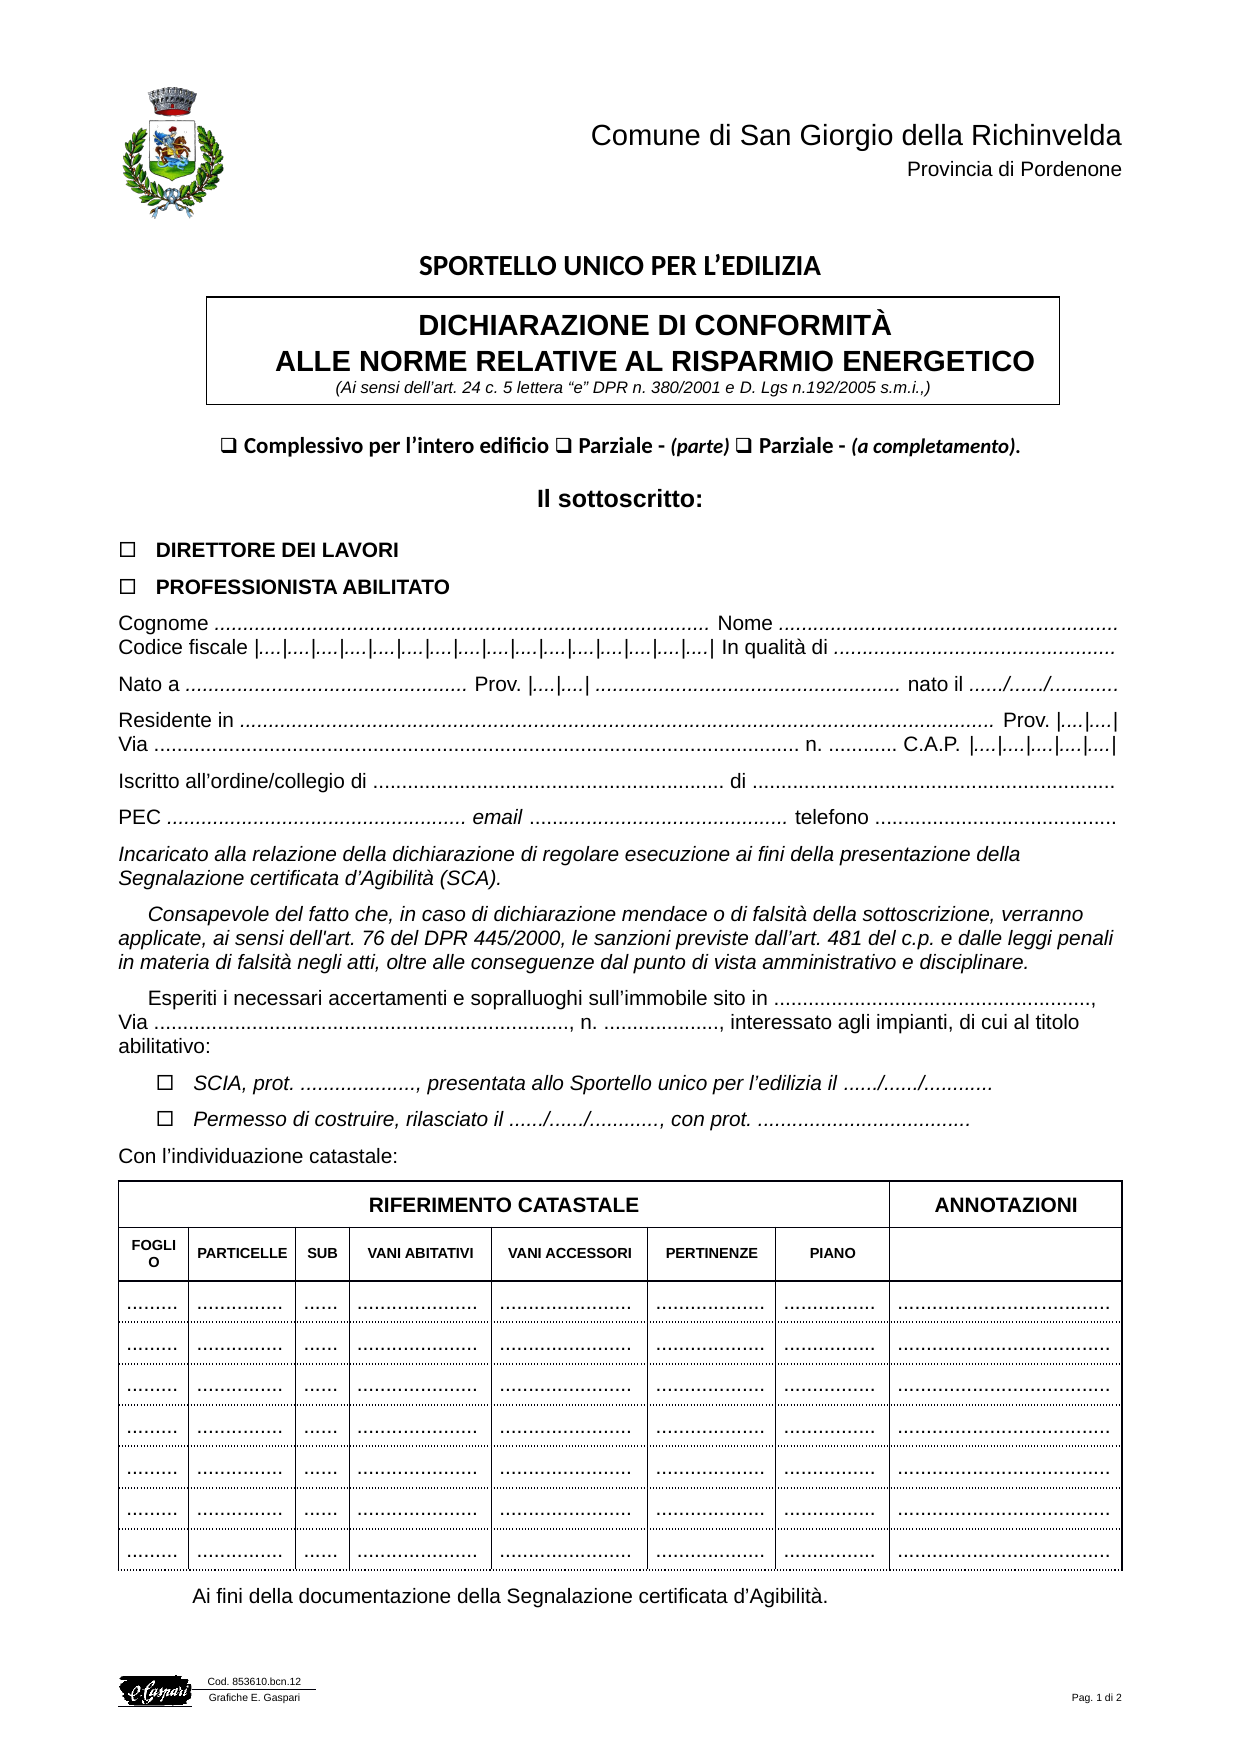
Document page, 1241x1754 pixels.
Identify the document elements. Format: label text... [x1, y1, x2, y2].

table_cell ....................... [492, 1404, 647, 1445]
table_cell ............... [189, 1363, 295, 1404]
table_cell ................ [776, 1363, 889, 1404]
text Incaricato alla relazione della dichiarazione di regolare esecuzione ai fini della presentazione della Segnalazione certificata d’Agibilità (SCA). [118, 841, 1122, 889]
text Comune di San Giorgio della Richinvelda [224, 118, 1122, 152]
table_cell ................... [648, 1487, 775, 1528]
table_cell ...... [296, 1363, 349, 1404]
table_cell ............... [189, 1404, 295, 1445]
table_cell ............... [189, 1528, 295, 1569]
table_cell ...... [296, 1528, 349, 1569]
text Nato a ................................................. Prov. |....|....| ..................................................... nato il ....../....../............ [118, 672, 1122, 696]
table_cell ................... [648, 1282, 775, 1321]
table_cell ....................... [492, 1487, 647, 1528]
table_cell VANI ACCESSORI [492, 1228, 647, 1280]
table_cell PERTINENZE [648, 1228, 775, 1280]
table_cell ......... [119, 1445, 188, 1487]
table_cell ................... [648, 1363, 775, 1404]
table_cell ............... [189, 1282, 295, 1321]
text Provincia di Pordenone [224, 157, 1122, 181]
table_cell ................ [776, 1487, 889, 1528]
table_cell FOGLIO [119, 1228, 188, 1280]
table_cell ..................................... [890, 1487, 1121, 1528]
text Il sottoscritto: [118, 484, 1122, 513]
table_cell ..................................... [890, 1528, 1121, 1569]
table_cell ...... [296, 1445, 349, 1487]
list SCIA, prot. ...................., presentata allo Sportello unico per l’edilizia il ....../....../............ [156, 1071, 1122, 1094]
text Con l’individuazione catastale: [118, 1144, 1122, 1168]
subtitle SPORTELLO UNICO PER L’EDILIZIA [118, 247, 1122, 282]
table_cell PIANO [776, 1228, 889, 1280]
table_cell ................ [776, 1282, 889, 1321]
text  Complessivo per l’intero edificio  Parziale - (parte)  Parziale - (a completamento). [118, 431, 1122, 459]
text Consapevole del fatto che, in caso di dichiarazione mendace o di falsità della sottoscrizione, verranno applicate, ai sensi dell'art. 76 del DPR 445/2000, le sanzioni previste dall’art. 481 del c.p. e dalle leggi penali in materia di falsità negli atti, oltre alle conseguenze dal punto di vista amministrativo e disciplinare. [118, 902, 1122, 974]
table_cell ................... [648, 1321, 775, 1362]
text Iscritto all’ordine/collegio di ............................................................. di ............................................................... [118, 768, 1122, 792]
picture [118, 1674, 192, 1706]
text Esperiti i necessari accertamenti e sopralluoghi sull’immobile sito in ......................................................., Via ........................................................................, n. ...................., interessato agli impianti, di cui al titolo abilitativo: [118, 986, 1122, 1058]
table_cell ................ [776, 1445, 889, 1487]
table_cell ....................... [492, 1445, 647, 1487]
table_cell ................ [776, 1321, 889, 1362]
table_cell ..................... [350, 1363, 491, 1404]
table_cell ....................... [492, 1363, 647, 1404]
table_cell ......... [119, 1363, 188, 1404]
table_cell ............... [189, 1445, 295, 1487]
table_cell ............... [189, 1487, 295, 1528]
table_cell ......... [119, 1321, 188, 1362]
table_cell ..................................... [890, 1445, 1121, 1487]
list DIRETTORE DEI LAVORI [118, 538, 1122, 562]
table_cell ................... [648, 1404, 775, 1445]
table_cell ................... [648, 1445, 775, 1487]
table_cell ...... [296, 1487, 349, 1528]
table_cell ................... [648, 1528, 775, 1569]
table_cell ................ [776, 1404, 889, 1445]
table_header RIFERIMENTO CATASTALE [119, 1182, 889, 1227]
table_cell ...... [296, 1282, 349, 1321]
table_cell ..................... [350, 1404, 491, 1445]
text PEC .................................................... email ............................................. telefono .......................................... [118, 805, 1122, 829]
table_cell ................ [776, 1528, 889, 1569]
table_cell ..................................... [890, 1282, 1121, 1321]
list Permesso di costruire, rilasciato il ....../....../............, con prot. ..................................... [156, 1107, 1122, 1131]
picture [122, 87, 224, 219]
table_header ANNOTAZIONI [890, 1182, 1121, 1227]
table_cell ..................... [350, 1528, 491, 1569]
text Residente in ................................................................................................................................... Prov. |....|....| Via ................................................................................................................ n. ............ C.A.P. |....|....|....|....|....| [118, 708, 1122, 756]
table_cell ............... [189, 1321, 295, 1362]
table_cell ..................... [350, 1321, 491, 1362]
table_cell [890, 1228, 1121, 1280]
table_cell ..................................... [890, 1404, 1121, 1445]
table_cell ...... [296, 1321, 349, 1362]
table_cell ..................................... [890, 1321, 1121, 1362]
table_cell SUB [296, 1228, 349, 1280]
table_cell ..................... [350, 1487, 491, 1528]
table_cell VANI ABITATIVI [350, 1228, 491, 1280]
list PROFESSIONISTA ABILITATO [118, 574, 1122, 599]
text Cognome ...................................................................................... Nome ........................................................... Codice fiscale |....|....|....|....|....|....|....|....|....|....|....|....|....|....|....|....| In qualità di ................................................. [118, 611, 1122, 659]
table_cell ..................... [350, 1282, 491, 1321]
table_cell ......... [119, 1404, 188, 1445]
table_cell ......... [119, 1487, 188, 1528]
table_cell ....................... [492, 1528, 647, 1569]
text Ai fini della documentazione della Segnalazione certificata d’Agibilità. [118, 1584, 1122, 1608]
table_cell ......... [119, 1528, 188, 1569]
table_cell PARTICELLE [189, 1228, 295, 1280]
table_cell ....................... [492, 1321, 647, 1362]
table_cell ..................... [350, 1445, 491, 1487]
table_cell ....................... [492, 1282, 647, 1321]
table_cell ..................................... [890, 1363, 1121, 1404]
table_cell ......... [119, 1282, 188, 1321]
table_cell ...... [296, 1404, 349, 1445]
